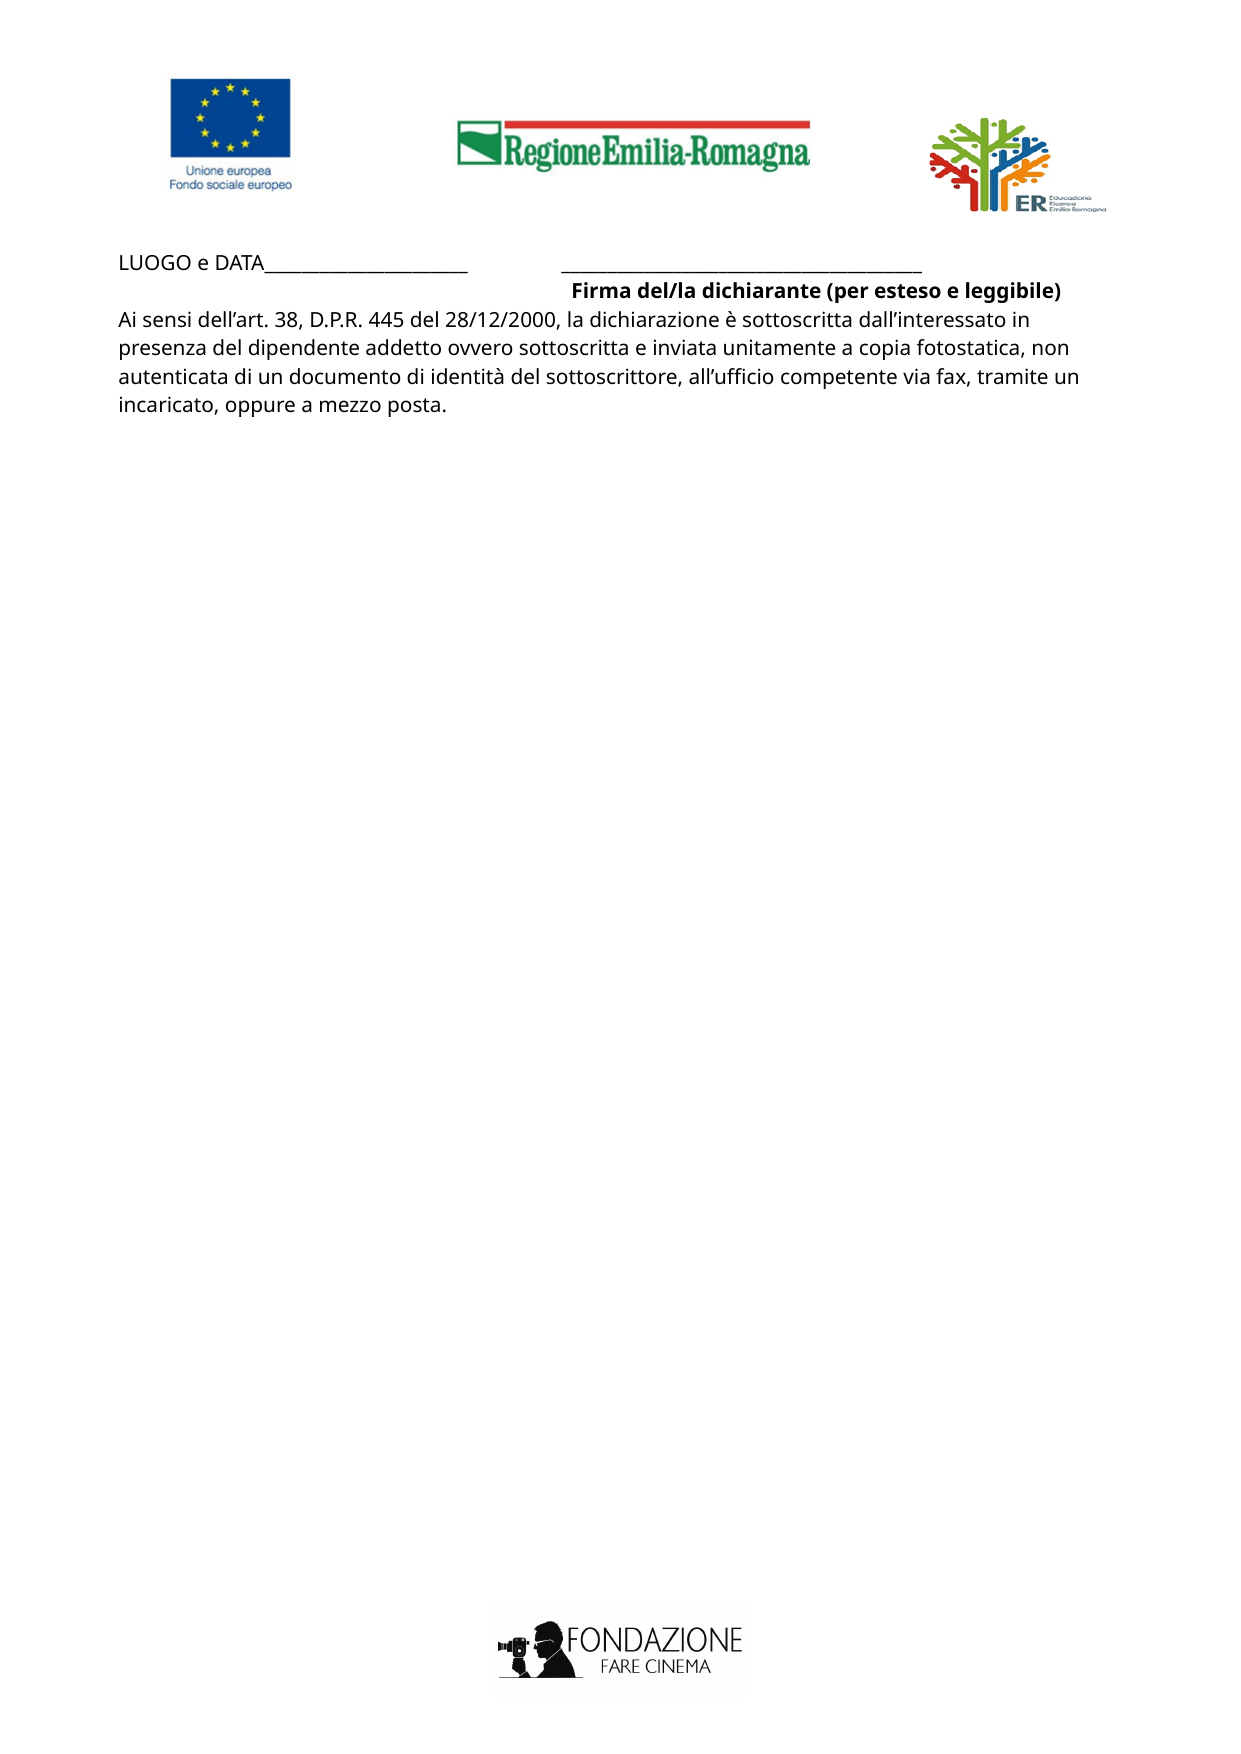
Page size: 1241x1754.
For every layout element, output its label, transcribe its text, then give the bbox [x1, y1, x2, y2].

text Ai sensi dell’art. 38, D.P.R. 445 del 28/12/2000, la dichiarazione è sottoscritta dall’interessato in presenza del dipendente addetto ovvero sottoscritta e inviata unitamente a copia fotostatica, non autenticata di un documento di identità del sottoscrittore, all’ufficio competente via fax, tramite un incaricato, oppure a mezzo posta. [118, 305, 1122, 419]
text Firma del/la dichiarante (per esteso e leggibile) [118, 277, 1122, 305]
text LUOGO e DATA______________________ _______________________________________ [118, 248, 1122, 277]
